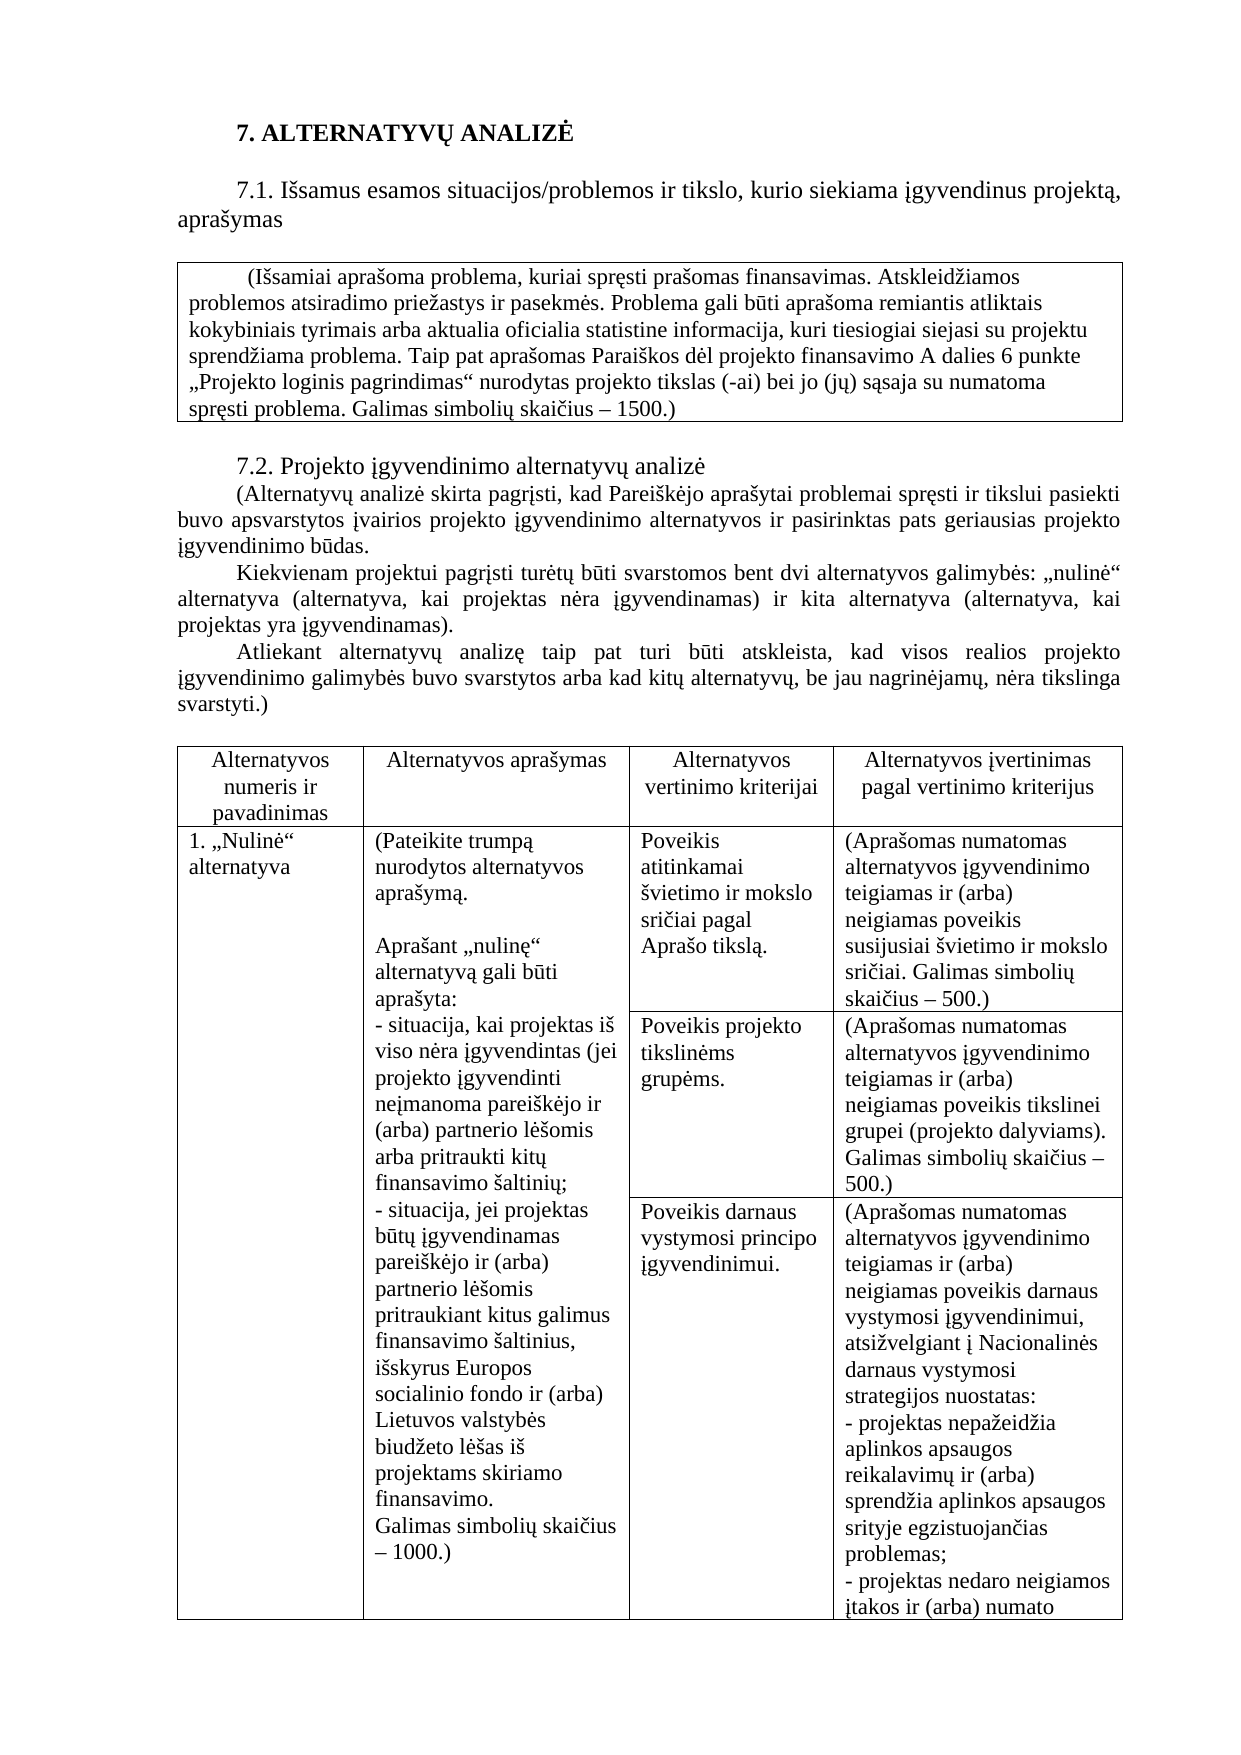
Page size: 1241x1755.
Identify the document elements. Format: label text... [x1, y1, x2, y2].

table_header (Išsamiai aprašoma problema, kuriai spręsti prašomas finansavimas. Atskleidžiamos problemos atsiradimo priežastys ir pasekmės. Problema gali būti aprašoma remiantis atliktais kokybiniais tyrimais arba aktualia oficialia statistine informacija, kuri tiesiogiai siejasi su projektu sprendžiama problema. Taip pat aprašomas Paraiškos dėl projekto finansavimo A dalies 6 punkte „Projekto loginis pagrindimas“ nurodytas projekto tikslas (-ai) bei jo (jų) sąsaja su numatoma spręsti problema. Galimas simbolių skaičius – 1500.) [178, 263, 1122, 421]
text 7.2. Projekto įgyvendinimo alternatyvų analizė [177, 451, 1122, 479]
table_cell 1. „Nulinė“ alternatyva [178, 827, 363, 1619]
text Kiekvienam projektui pagrįsti turėtų būti svarstomos bent dvi alternatyvos galimybės: „nulinė“ alternatyva (alternatyva, kai projektas nėra įgyvendinamas) ir kita alternatyva (alternatyva, kai projektas yra įgyvendinamas). [177, 559, 1122, 638]
text Atliekant alternatyvų analizę taip pat turi būti atskleista, kad visos realios projekto įgyvendinimo galimybės buvo svarstytos arba kad kitų alternatyvų, be jau nagrinėjamų, nėra tikslinga svarstyti.) [177, 638, 1122, 717]
text (Alternatyvų analizė skirta pagrįsti, kad Pareiškėjo aprašytai problemai spręsti ir tikslui pasiekti buvo apsvarstytos įvairios projekto įgyvendinimo alternatyvos ir pasirinktas pats geriausias projekto įgyvendinimo būdas. [177, 479, 1122, 559]
table_cell Poveikis projekto tikslinėms grupėms. [630, 1012, 833, 1197]
table_cell (Aprašomas numatomas alternatyvos įgyvendinimo teigiamas ir (arba) neigiamas poveikis darnaus vystymosi įgyvendinimui, atsižvelgiant į Nacionalinės darnaus vystymosi strategijos nuostatas: - projektas nepažeidžia aplinkos apsaugos reikalavimų ir (arba) sprendžia aplinkos apsaugos srityje egzistuojančias problemas; - projektas nedaro neigiamos įtakos ir (arba) numato [834, 1198, 1122, 1619]
text 7. ALTERNATYVŲ ANALIZĖ [177, 118, 1122, 147]
table_cell Poveikis darnaus vystymosi principo įgyvendinimui. [630, 1198, 833, 1619]
table_cell (Aprašomas numatomas alternatyvos įgyvendinimo teigiamas ir (arba) neigiamas poveikis tikslinei grupei (projekto dalyviams). Galimas simbolių skaičius – 500.) [834, 1012, 1122, 1197]
table_header Alternatyvos numeris ir pavadinimas [178, 747, 363, 826]
text 7.1. Išsamus esamos situacijos/problemos ir tikslo, kurio siekiama įgyvendinus projektą, aprašymas [177, 176, 1122, 233]
table_header Alternatyvos vertinimo kriterijai [630, 747, 833, 826]
table_header Alternatyvos aprašymas [364, 747, 629, 826]
table_cell (Pateikite trumpą nurodytos alternatyvos aprašymą. Aprašant „nulinę“ alternatyvą gali būti aprašyta: - situacija, kai projektas iš viso nėra įgyvendintas (jei projekto įgyvendinti neįmanoma pareiškėjo ir (arba) partnerio lėšomis arba pritraukti kitų finansavimo šaltinių; - situacija, jei projektas būtų įgyvendinamas pareiškėjo ir (arba) partnerio lėšomis pritraukiant kitus galimus finansavimo šaltinius, išskyrus Europos socialinio fondo ir (arba) Lietuvos valstybės biudžeto lėšas iš projektams skiriamo finansavimo. Galimas simbolių skaičius – 1000.) [364, 827, 629, 1619]
table_header Alternatyvos įvertinimas pagal vertinimo kriterijus [834, 747, 1122, 826]
table_cell Poveikis atitinkamai švietimo ir mokslo sričiai pagal Aprašo tikslą. [630, 827, 833, 1011]
table_cell (Aprašomas numatomas alternatyvos įgyvendinimo teigiamas ir (arba) neigiamas poveikis susijusiai švietimo ir mokslo sričiai. Galimas simbolių skaičius – 500.) [834, 827, 1122, 1011]
